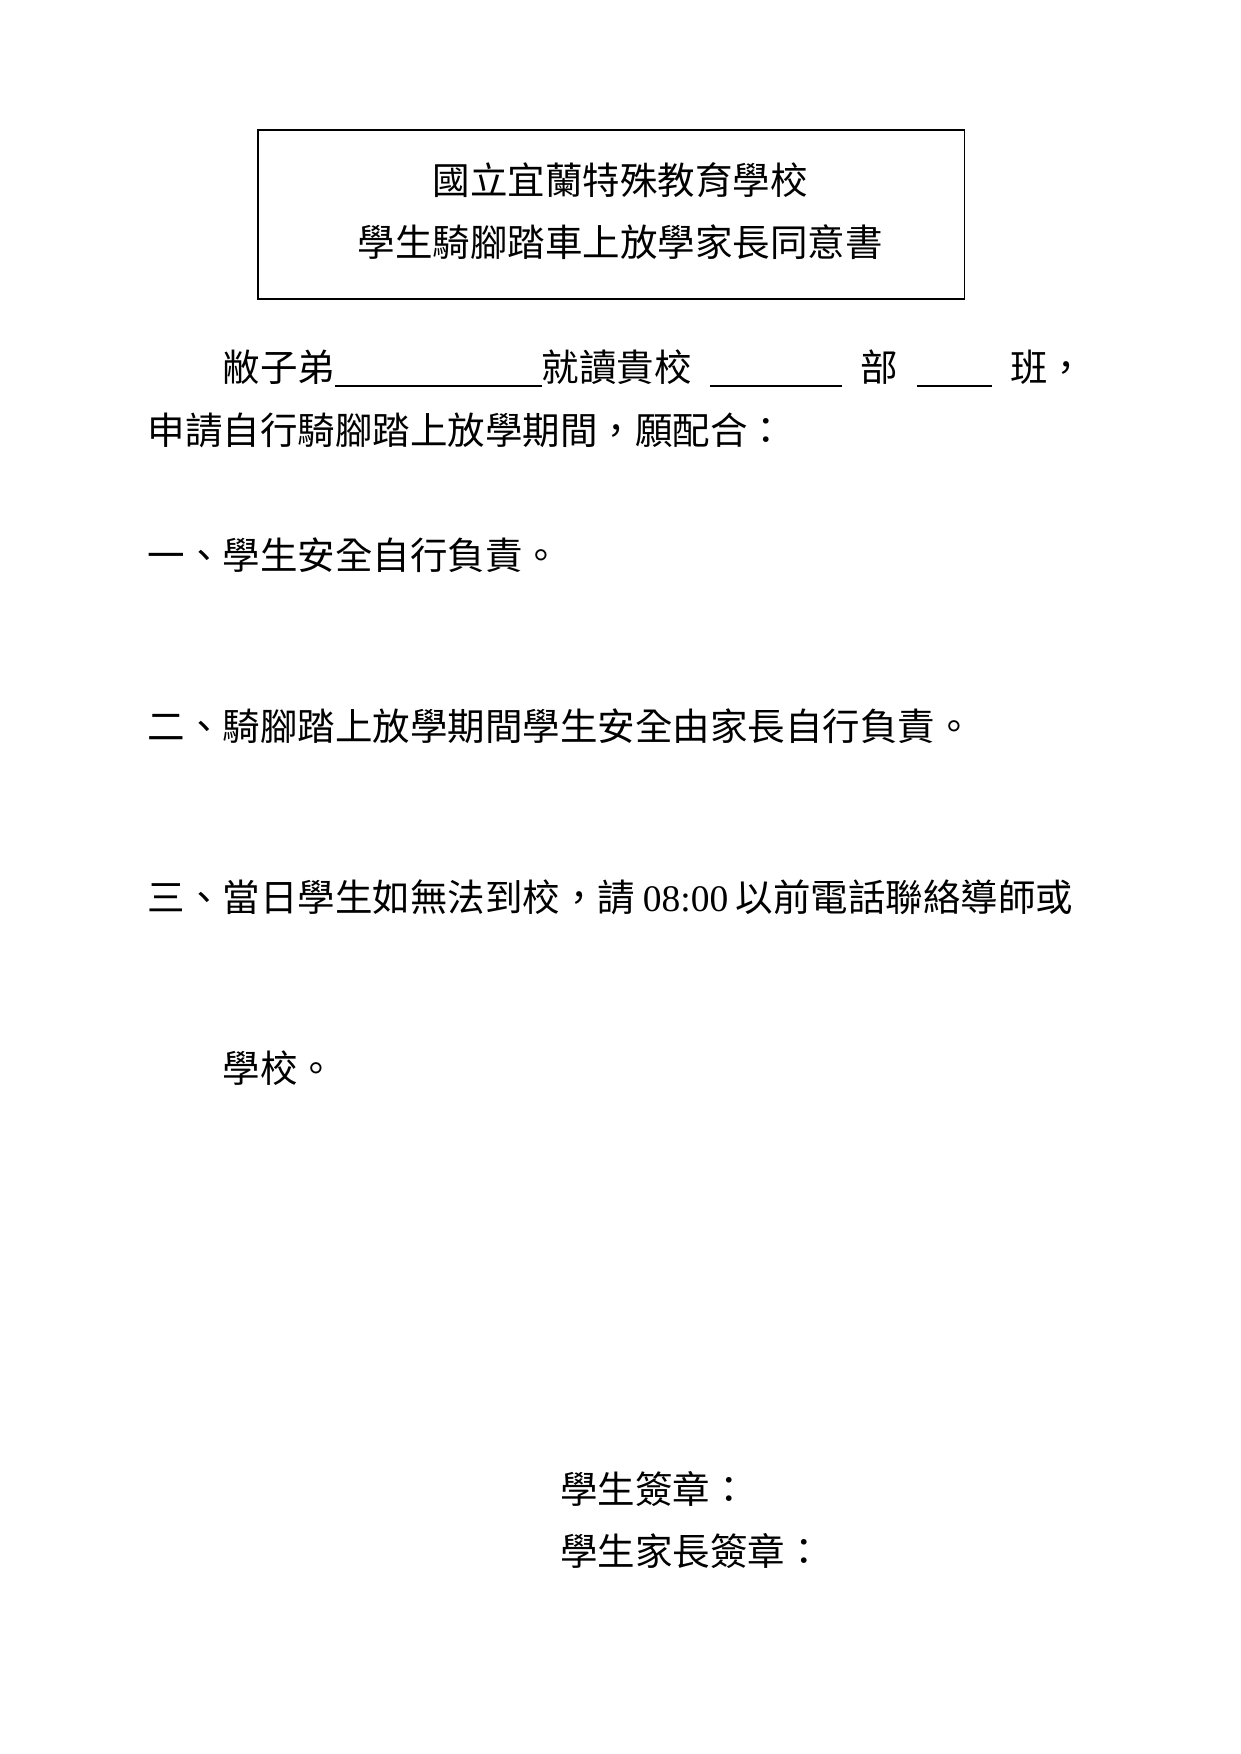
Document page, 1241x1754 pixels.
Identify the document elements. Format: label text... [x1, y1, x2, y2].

text 學生騎腳踏車上放學家長同意書 [148, 198, 257, 261]
text 一、學生安全自行負責。 [148, 511, 1092, 573]
text 國立宜蘭特殊教育學校 [965, 136, 1092, 198]
text 三、當日學生如無法到校，請08:00以前電話聯絡導師或 [148, 853, 1092, 916]
text 二、騎腳踏上放學期間學生安全由家長自行負責。 [148, 682, 1092, 744]
text 敝子弟 就讀貴校 部 班，申請自行騎腳踏上放學期間，願配合： [148, 323, 1092, 448]
text 學生家長簽章： [148, 1508, 1092, 1570]
text 學生簽章： [148, 1445, 1092, 1508]
text 學生騎腳踏車上放學家長同意書 [965, 198, 1092, 261]
text 學校。 [223, 1024, 1092, 1087]
text 國立宜蘭特殊教育學校 [148, 136, 257, 198]
